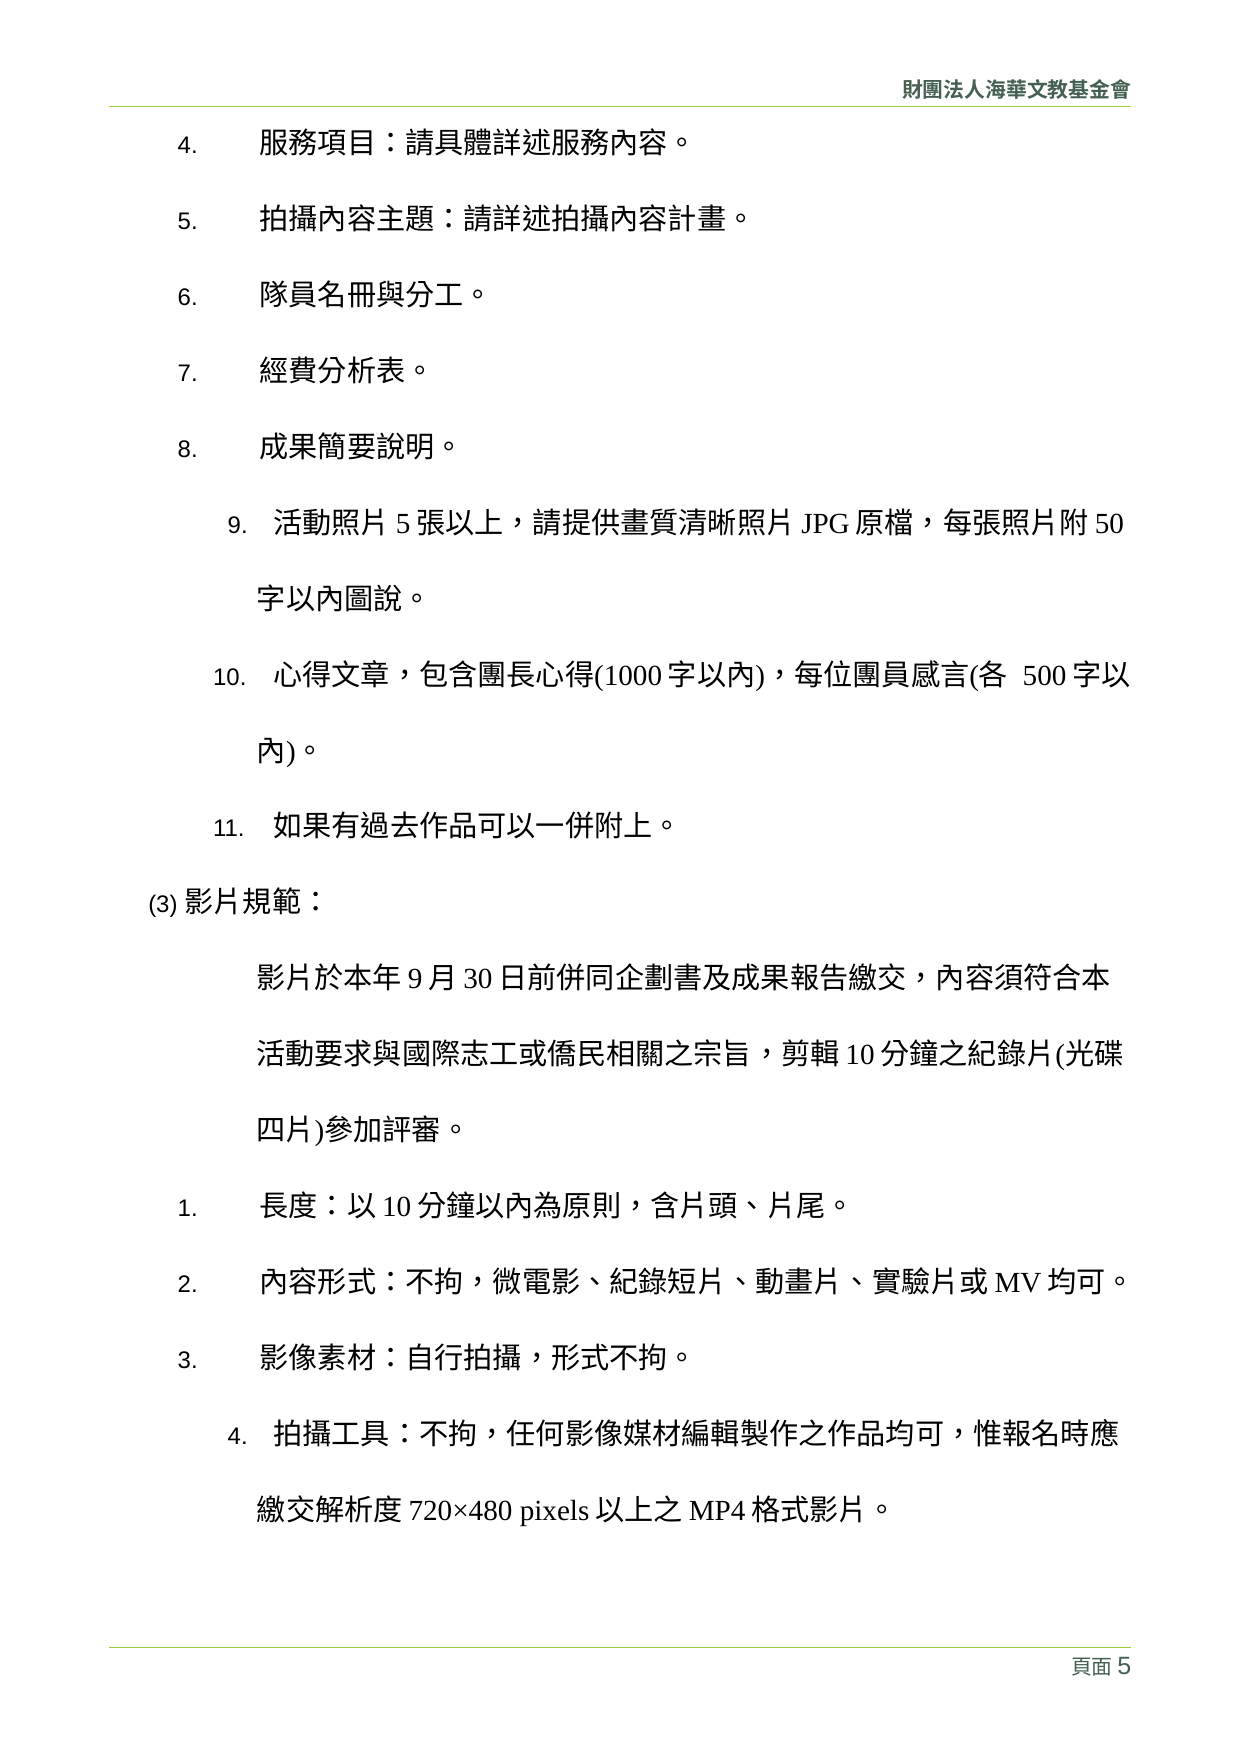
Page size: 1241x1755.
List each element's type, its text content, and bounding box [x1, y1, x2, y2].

list 心得文章，包含團長心得(1000字以內)，每位團員感言(各 500字以 [198, 651, 1131, 693]
text 四片)參加評審。 [183, 1107, 1131, 1149]
list 活動照片5張以上，請提供畫質清晰照片JPG原檔，每張照片附50 [198, 499, 1131, 542]
text 影片於本年9月30日前併同企劃書及成果報告繳交，內容須符合本 [183, 955, 1131, 997]
list 內容形式：不拘，微電影、紀錄短片、動畫片、實驗片或MV均可。 [109, 1259, 1131, 1301]
list 如果有過去作品可以一併附上。 [198, 803, 1131, 845]
text 繳交解析度720×480 pixels以上之MP4格式影片。 [227, 1486, 1131, 1529]
text 字以內圖說。 [227, 575, 1131, 617]
list 拍攝內容主題：請詳述拍攝內容計畫。 [109, 196, 1131, 238]
list 影片規範： [109, 879, 1131, 921]
text 活動要求與國際志工或僑民相關之宗旨，剪輯10分鐘之紀錄片(光碟 [183, 1031, 1131, 1073]
list 長度：以10分鐘以內為原則，含片頭、片尾。 [109, 1183, 1131, 1225]
list 成果簡要說明。 [109, 423, 1131, 466]
list 拍攝工具：不拘，任何影像媒材編輯製作之作品均可，惟報名時應 [198, 1411, 1131, 1453]
list 隊員名冊與分工。 [109, 271, 1131, 314]
list 經費分析表。 [109, 347, 1131, 390]
list 影像素材：自行拍攝，形式不拘。 [109, 1334, 1131, 1377]
text 內)。 [213, 727, 1131, 769]
list 服務項目：請具體詳述服務內容。 [109, 119, 1131, 162]
